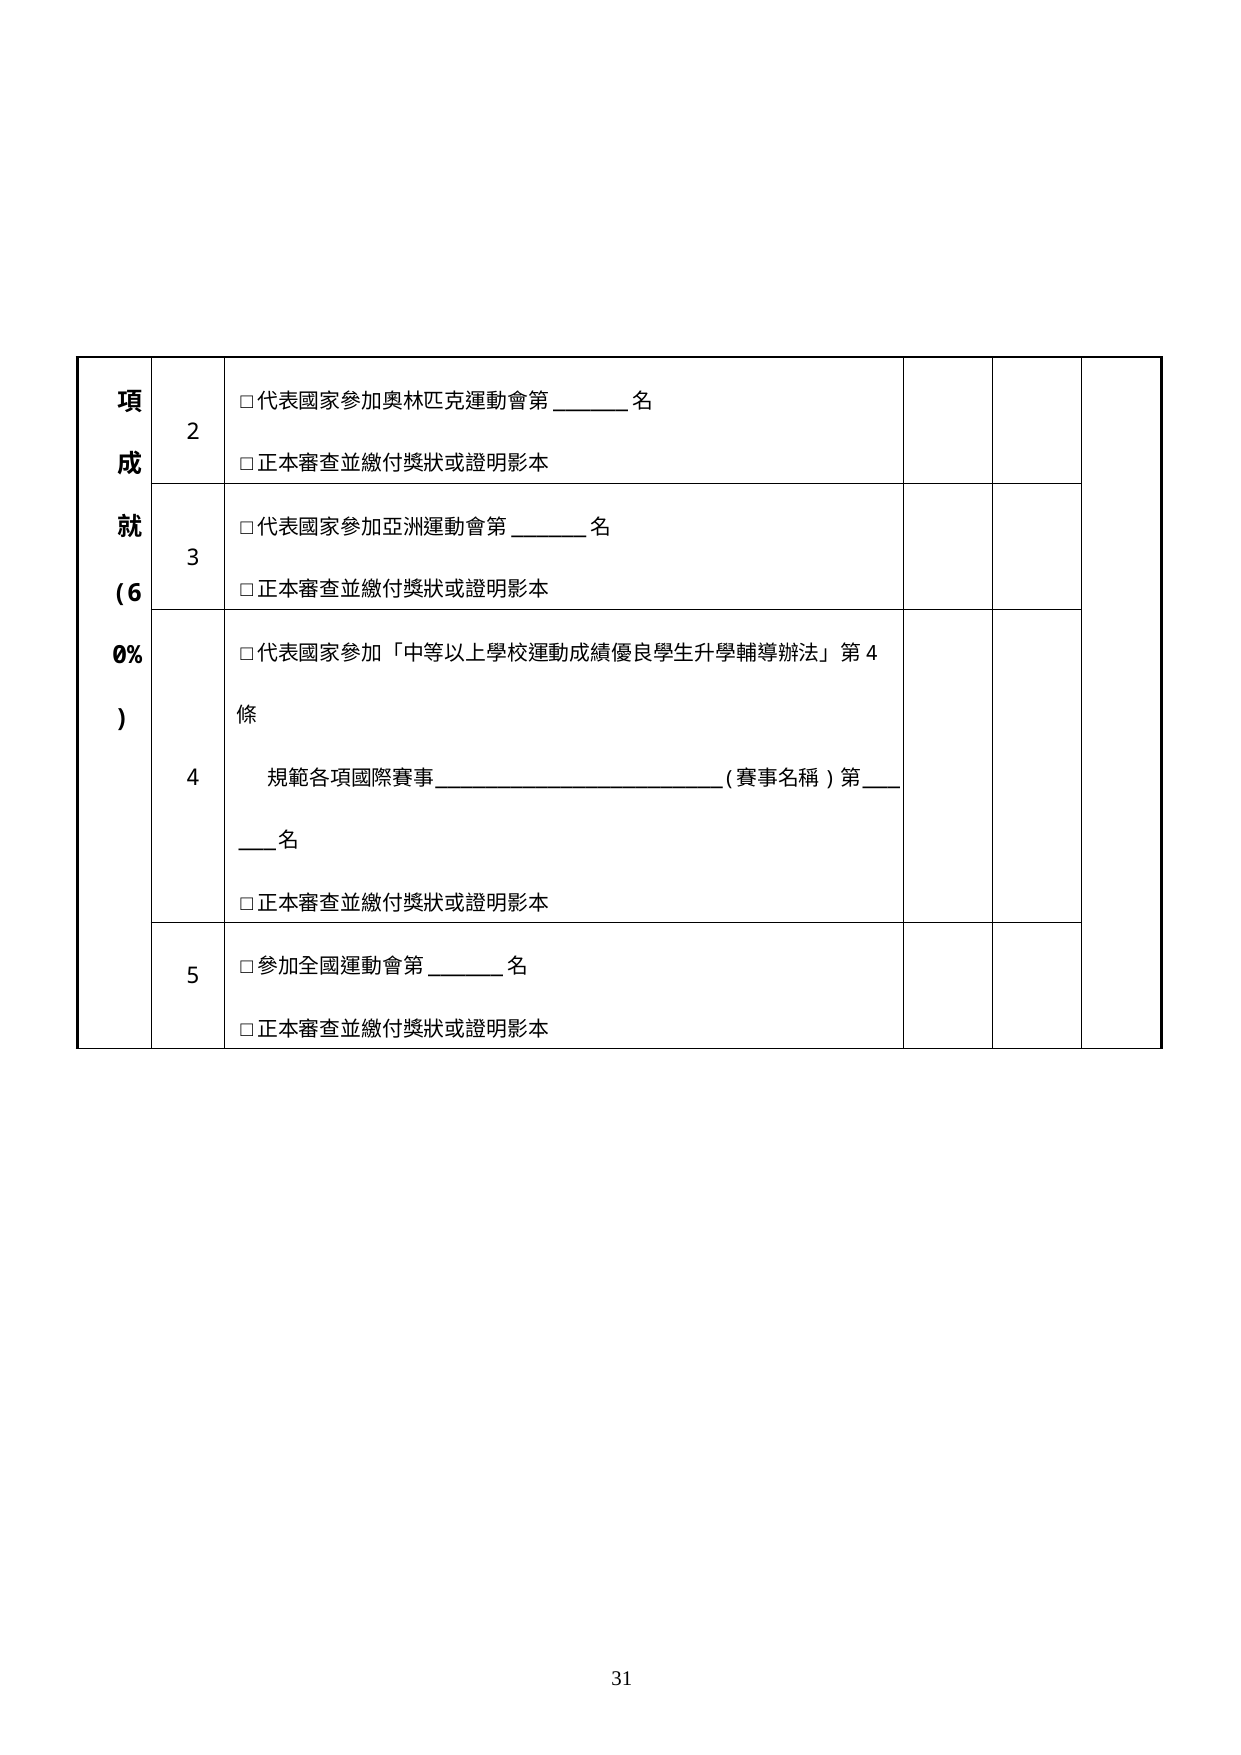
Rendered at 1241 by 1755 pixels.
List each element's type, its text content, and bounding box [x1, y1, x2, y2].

table_cell 2 [152, 358, 224, 482]
table_cell [904, 358, 992, 482]
table_cell □參加全國運動會第______名 □正本審查並繳付獎狀或證明影本 [225, 923, 903, 1048]
table_cell □代表國家參加奧林匹克運動會第______名 □正本審查並繳付獎狀或證明影本 [225, 358, 903, 482]
table_cell [904, 610, 992, 922]
table_cell [993, 358, 1081, 482]
table_cell □代表國家參加亞洲運動會第______名 □正本審查並繳付獎狀或證明影本 [225, 484, 903, 608]
table_cell 5 [152, 923, 224, 1048]
table_cell [993, 923, 1081, 1048]
table_cell 4 [152, 610, 224, 922]
table_cell [993, 484, 1081, 608]
table_cell [1082, 358, 1160, 1048]
table_cell [904, 923, 992, 1048]
table_cell □代表國家參加「中等以上學校運動成績優良學生升學輔導辦法」第4條 規範各項國際賽事_______________________(賽事名稱)第______名 □正本審查並繳付獎狀或證明影本 [225, 610, 903, 922]
table_cell 項成就 (60%) [79, 358, 151, 1048]
table_cell [993, 610, 1081, 922]
table_cell 3 [152, 484, 224, 608]
table_cell [904, 484, 992, 608]
